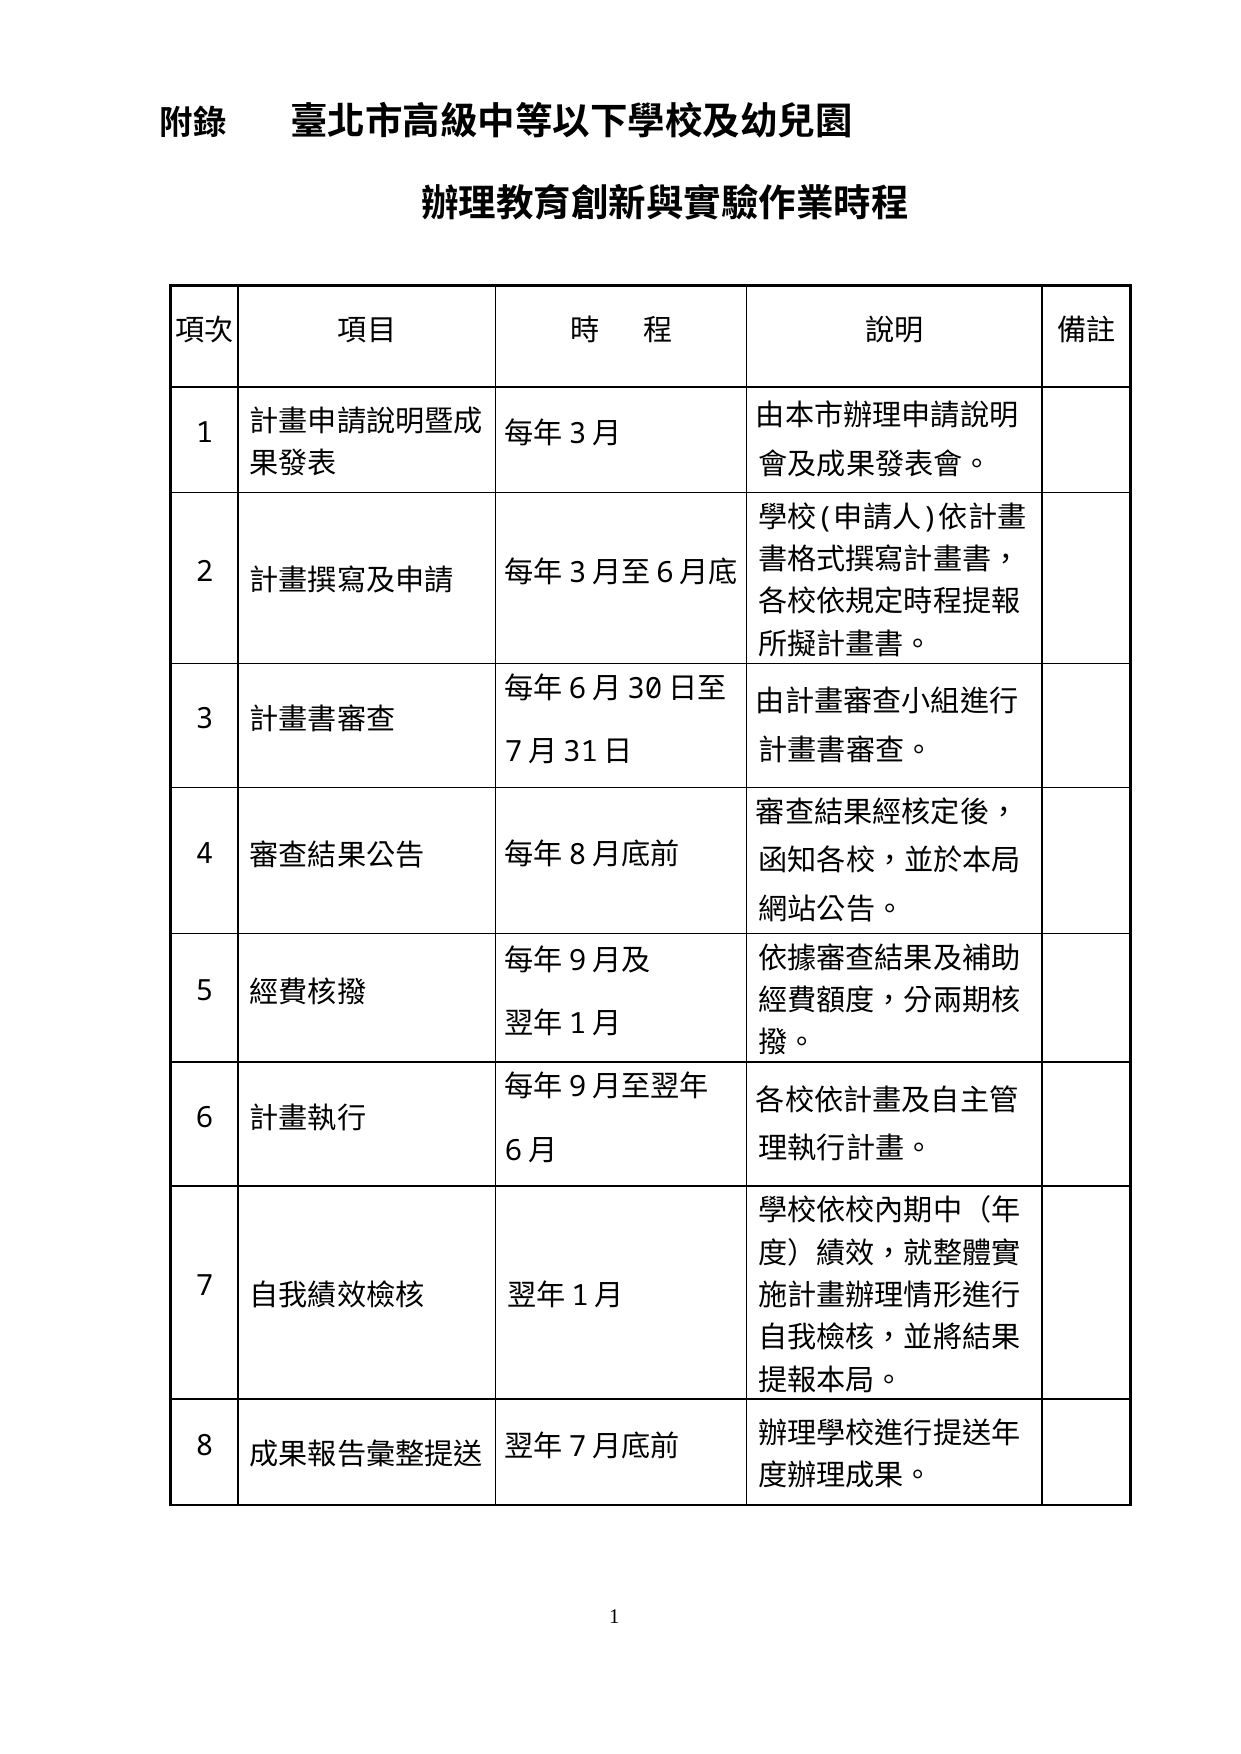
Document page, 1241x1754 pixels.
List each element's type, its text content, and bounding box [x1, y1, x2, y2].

table_cell 由本市辦理申請說明會及成果發表會。 [747, 388, 1041, 492]
table_header 項次 [172, 287, 237, 386]
text 附錄 臺北市高級中等以下學校及幼兒園 [159, 96, 1069, 144]
text 辦理教育創新與實驗作業時程 [218, 159, 1069, 221]
table_cell 6 [172, 1063, 237, 1185]
table_cell [1043, 934, 1129, 1061]
table_cell 自我績效檢核 [239, 1187, 495, 1398]
table_cell [1043, 388, 1129, 492]
table_cell 計畫申請說明暨成果發表 [239, 388, 495, 492]
table_cell 各校依計畫及自主管理執行計畫。 [747, 1063, 1041, 1185]
table_header 說明 [747, 287, 1041, 386]
table_cell [1043, 493, 1129, 663]
table_cell [1043, 788, 1129, 933]
table_cell 由計畫審查小組進行計畫書審查。 [747, 664, 1041, 787]
table_cell 1 [172, 388, 237, 492]
table_cell 每年8月底前 [496, 788, 746, 933]
table_header 項目 [239, 287, 495, 386]
table_cell 每年3月 [496, 388, 746, 492]
table_cell 學校(申請人)依計畫書格式撰寫計畫書，各校依規定時程提報所擬計畫書。 [747, 493, 1041, 663]
table_cell 5 [172, 934, 237, 1061]
table_cell 依據審查結果及補助經費額度，分兩期核撥。 [747, 934, 1041, 1061]
table_cell 翌年1月 [496, 1187, 746, 1398]
table_cell 2 [172, 493, 237, 663]
table_cell 計畫撰寫及申請 [239, 493, 495, 663]
table_cell 8 [172, 1400, 237, 1504]
table_cell [1043, 1400, 1129, 1504]
table_cell 4 [172, 788, 237, 933]
table_cell 每年6月30日至 7月31日 [496, 664, 746, 787]
table_cell 經費核撥 [239, 934, 495, 1061]
table_cell 審查結果公告 [239, 788, 495, 933]
table_cell 3 [172, 664, 237, 787]
table_cell [1043, 1063, 1129, 1185]
table_cell 翌年7月底前 [496, 1400, 746, 1504]
table_header 時 程 [496, 287, 746, 386]
table_cell 辦理學校進行提送年度辦理成果。 [747, 1400, 1041, 1504]
table_cell 每年9月及 翌年1月 [496, 934, 746, 1061]
table_cell 每年3月至6月底 [496, 493, 746, 663]
table_cell 計畫書審查 [239, 664, 495, 787]
table_cell 7 [172, 1187, 237, 1398]
table_cell [1043, 664, 1129, 787]
table_cell 學校依校內期中（年度）績效，就整體實施計畫辦理情形進行自我檢核，並將結果提報本局。 [747, 1187, 1041, 1398]
table_cell 成果報告彙整提送 [239, 1400, 495, 1504]
table_cell [1043, 1187, 1129, 1398]
table_cell 每年9月至翌年 6月 [496, 1063, 746, 1185]
table_cell 審查結果經核定後，函知各校，並於本局網站公告。 [747, 788, 1041, 933]
table_cell 計畫執行 [239, 1063, 495, 1185]
table_header 備註 [1043, 287, 1129, 386]
